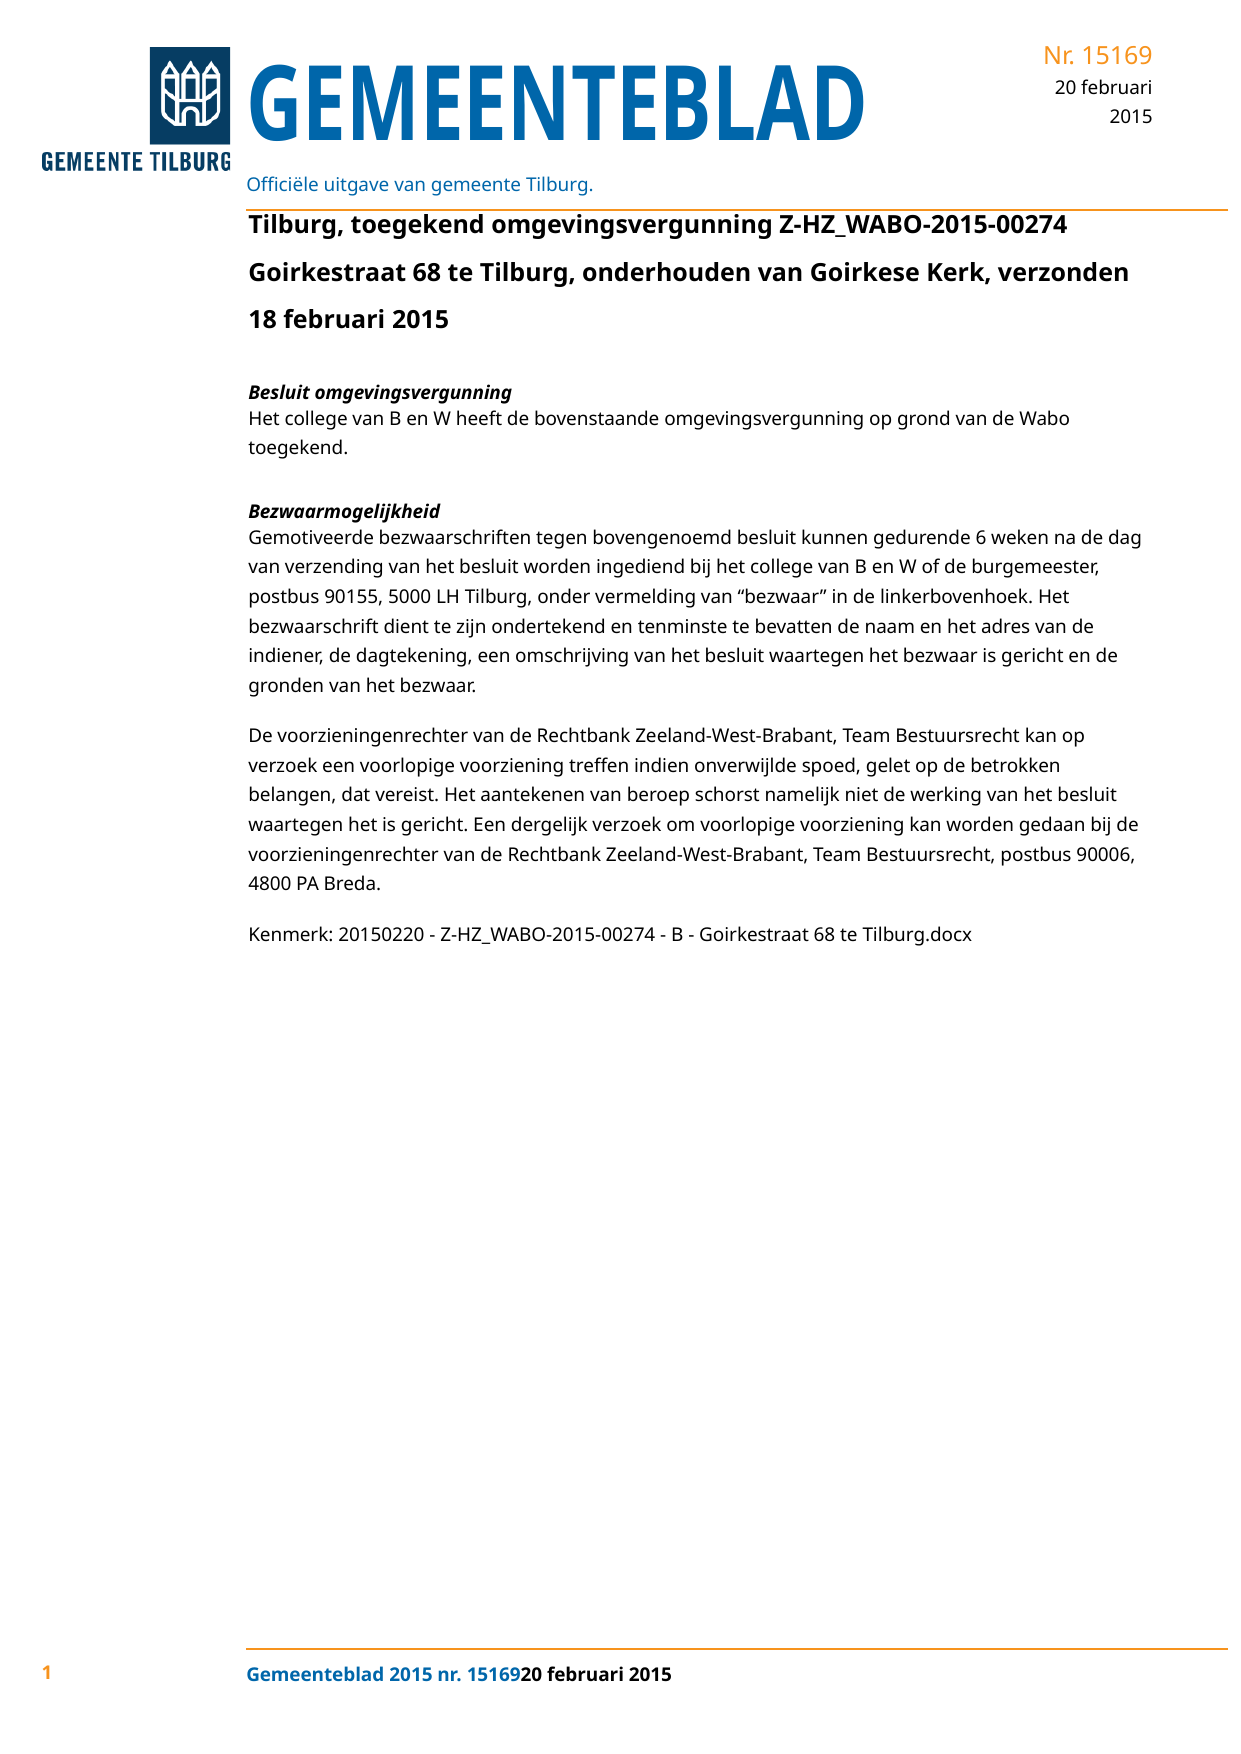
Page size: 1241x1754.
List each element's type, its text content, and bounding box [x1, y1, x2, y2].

text Bezwaarmogelijkheid [248, 498, 1152, 524]
picture [41, 47, 231, 172]
text De voorzieningenrechter van de Rechtbank Zeeland-West-Brabant, Team Bestuursrecht kan op verzoek een voorlopige voorziening treffen indien onverwijlde spoed, gelet op de betrokken belangen, dat vereist. Het aantekenen van beroep schorst namelijk niet de werking van het besluit waartegen het is gericht. Een dergelijk verzoek om voorlopige voorziening kan worden gedaan bij de voorzieningenrechter van de Rechtbank Zeeland-West-Brabant, Team Bestuursrecht, postbus 90006, 4800 PA Breda. [248, 722, 1152, 896]
text Gemotiveerde bezwaarschriften tegen bovengenoemd besluit kunnen gedurende 6 weken na de dag van verzending van het besluit worden ingediend bij het college van B en W of de burgemeester, postbus 90155, 5000 LH Tilburg, onder vermelding van “bezwaar” in de linkerbovenhoek. Het bezwaarschrift dient te zijn ondertekend en tenminste te bevatten de naam en het adres van de indiener, de dagtekening, een omschrijving van het besluit waartegen het bezwaar is gericht en de gronden van het bezwaar. [248, 524, 1152, 698]
text Tilburg, toegekend omgevingsvergunning Z-HZ_WABO-2015-00274 Goirkestraat 68 te Tilburg, onderhouden van Goirkese Kerk, verzonden 18 februari 2015 [248, 211, 1152, 336]
text Besluit omgevingsvergunning [248, 379, 1152, 405]
text Het college van B en W heeft de bovenstaande omgevingsvergunning op grond van de Wabo toegekend. [248, 405, 1152, 460]
text Kenmerk: 20150220 - Z-HZ_WABO-2015-00274 - B - Goirkestraat 68 te Tilburg.docx [248, 921, 1152, 946]
